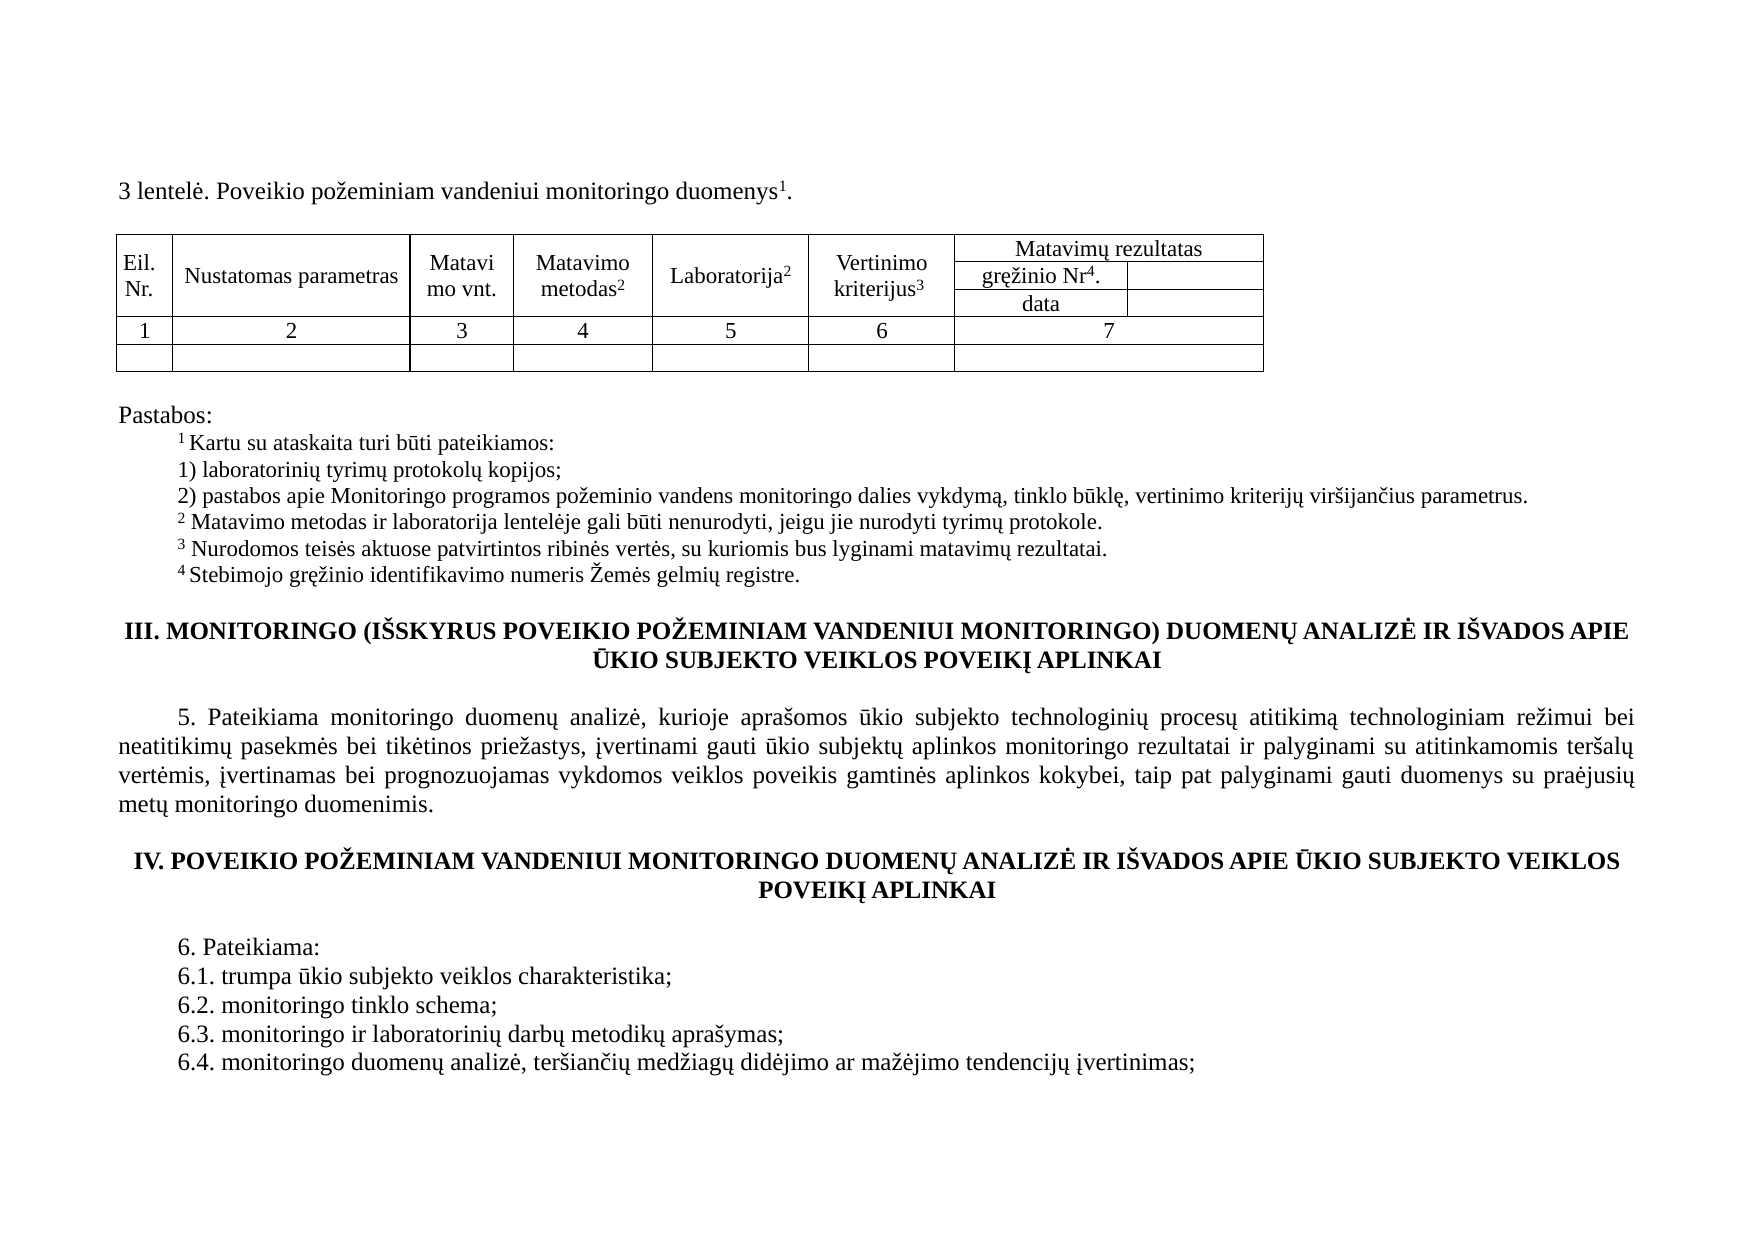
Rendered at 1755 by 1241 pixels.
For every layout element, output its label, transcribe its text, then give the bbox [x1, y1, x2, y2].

text 5. Pateikiama monitoringo duomenų analizė, kurioje aprašomos ūkio subjekto technologinių procesų atitikimą technologiniam režimui bei neatitikimų pasekmės bei tikėtinos priežastys, įvertinami gauti ūkio subjektų aplinkos monitoringo rezultatai ir palyginami su atitinkamomis teršalų vertėmis, įvertinamas bei prognozuojamas vykdomos veiklos poveikis gamtinės aplinkos kokybei, taip pat palyginami gauti duomenys su praėjusių metų monitoringo duomenimis. [118, 702, 1636, 817]
table_cell [411, 345, 513, 371]
text 1) laboratorinių tyrimų protokolų kopijos; [118, 456, 1636, 482]
table_cell [955, 345, 1263, 371]
text 6. Pateikiama: [118, 932, 1636, 961]
text 6.1. trumpa ūkio subjekto veiklos charakteristika; [118, 961, 1636, 990]
text 4 Stebimojo gręžinio identifikavimo numeris Žemės gelmių registre. [118, 561, 1636, 587]
text IV. poveikio požeminiam vandeniui monitoringo duomenų analizė ir išvados apie Ūkio Subjekto veiklos poveikį aplinkai [118, 846, 1636, 904]
table_header Matavimo vnt. [411, 235, 513, 316]
table_header Vertinimo kriterijus3 [809, 235, 954, 316]
text 6.2. monitoringo tinklo schema; [118, 990, 1636, 1019]
text 1 Kartu su ataskaita turi būti pateikiamos: [118, 429, 1636, 456]
text 2) pastabos apie Monitoringo programos požeminio vandens monitoringo dalies vykdymą, tinklo būklę, vertinimo kriterijų viršijančius parametrus. [118, 482, 1636, 508]
table_cell 5 [653, 317, 808, 343]
text 3 Nurodomos teisės aktuose patvirtintos ribinės vertės, su kuriomis bus lyginami matavimų rezultatai. [118, 535, 1636, 561]
table_cell [117, 345, 172, 371]
table_header Eil. Nr. [117, 235, 172, 316]
table_header Matavimų rezultatas [955, 235, 1263, 261]
table_cell [173, 345, 409, 371]
table_cell gręžinio Nr4. [955, 262, 1127, 289]
table_header Laboratorija2 [653, 235, 808, 316]
text III. Monitoringo (Išskyrus poveikio požeminiam vandeniui monitoringo) duomenų analizė ir išvados apie Ūkio Subjekto veiklos poveikį aplinkai [118, 616, 1636, 674]
table_header Nustatomas parametras [173, 235, 409, 316]
table_cell 2 [173, 317, 409, 343]
table_cell 4 [514, 317, 652, 343]
table_cell [1128, 290, 1263, 316]
text 3 lentelė. Poveikio požeminiam vandeniui monitoringo duomenys1. [118, 176, 1636, 205]
text 2 Matavimo metodas ir laboratorija lentelėje gali būti nenurodyti, jeigu jie nurodyti tyrimų protokole. [118, 508, 1636, 535]
table_cell 6 [809, 317, 954, 343]
text Pastabos: [118, 401, 1636, 429]
table_cell [1128, 262, 1263, 289]
table_header Matavimo metodas2 [514, 235, 652, 316]
table_cell 7 [955, 317, 1263, 343]
table_cell data [955, 290, 1127, 316]
text 6.3. monitoringo ir laboratorinių darbų metodikų aprašymas; [118, 1019, 1636, 1047]
table_cell [653, 345, 808, 371]
text 6.4. monitoringo duomenų analizė, teršiančių medžiagų didėjimo ar mažėjimo tendencijų įvertinimas; [118, 1047, 1636, 1076]
table_cell 3 [411, 317, 513, 343]
table_cell [809, 345, 954, 371]
table_cell [514, 345, 652, 371]
table_cell 1 [117, 317, 172, 343]
